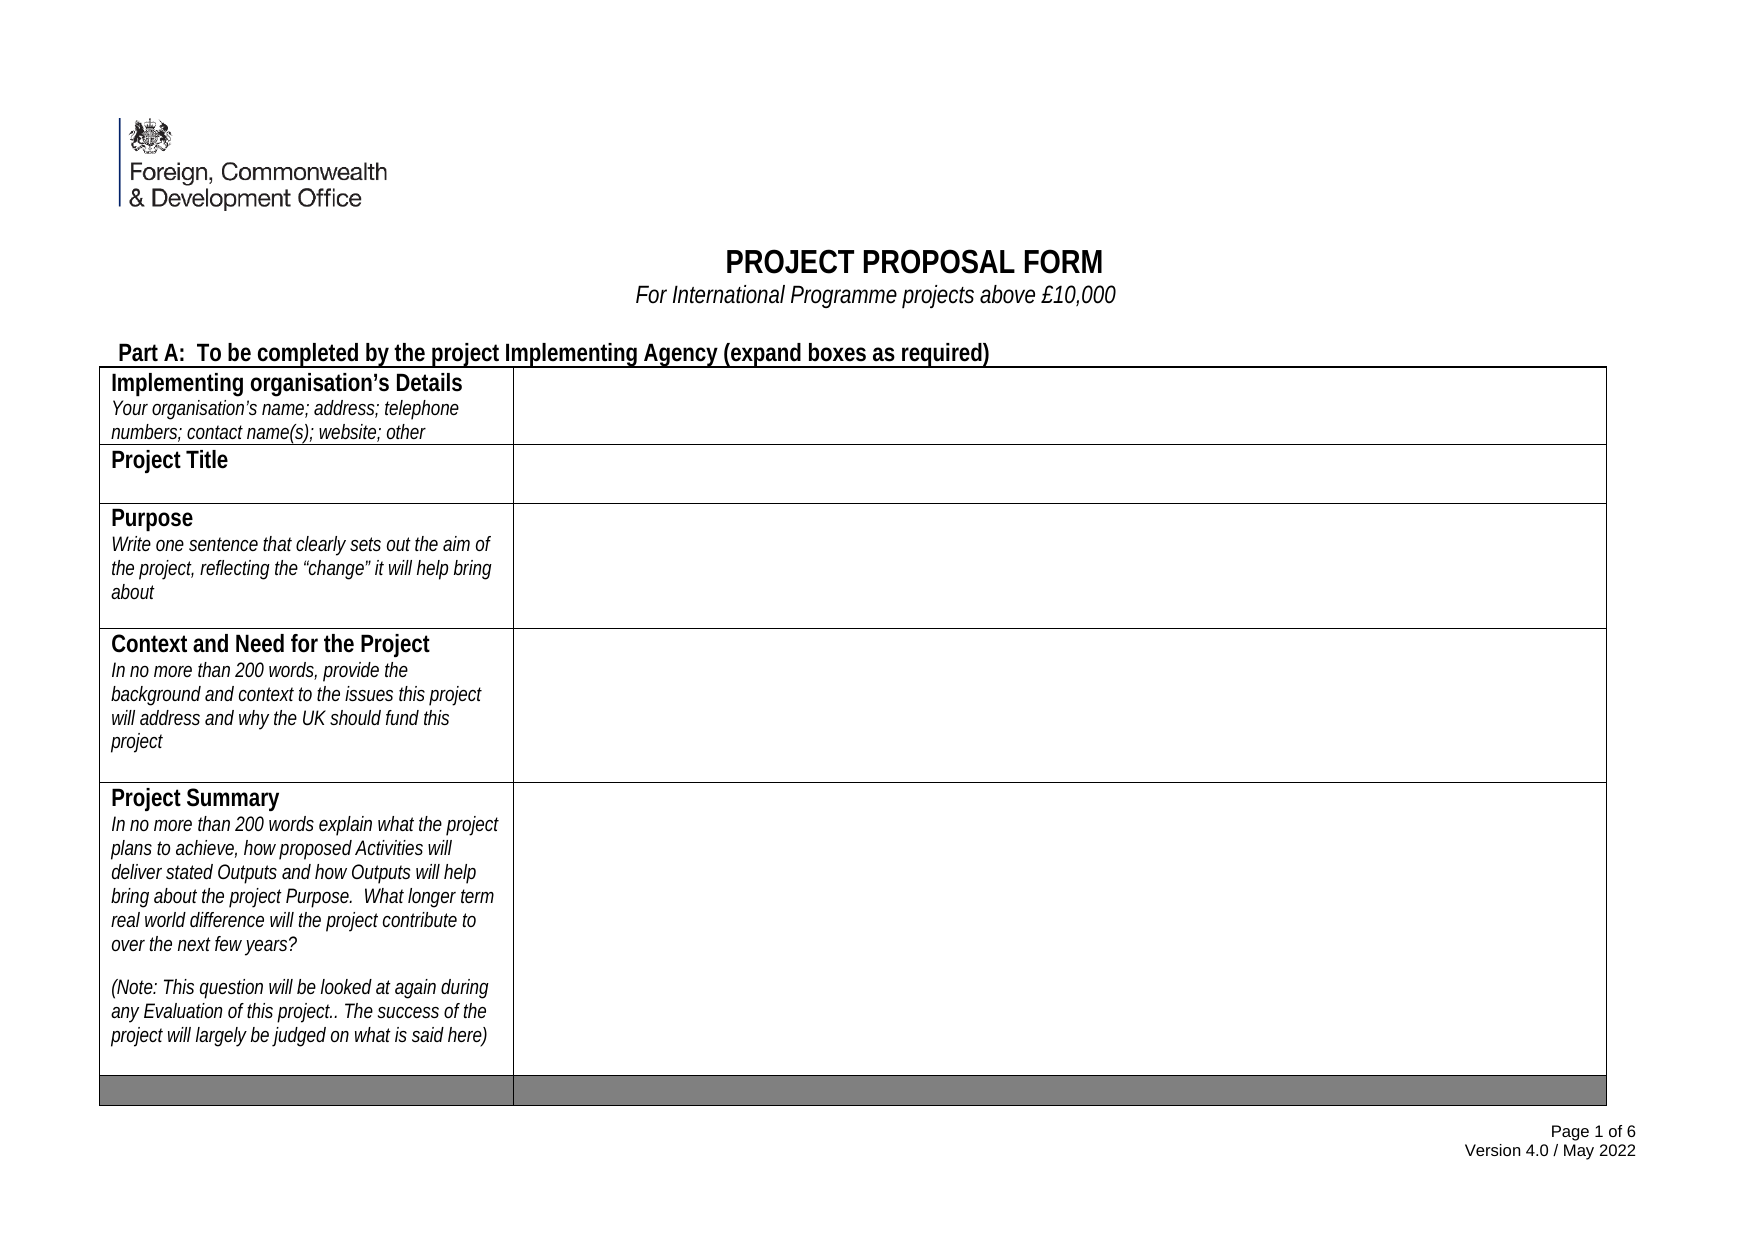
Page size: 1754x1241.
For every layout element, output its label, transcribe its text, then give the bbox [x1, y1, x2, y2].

table_cell Project Summary In no more than 200 words explain what the project plans to achieve, how proposed Activities will deliver stated Outputs and how Outputs will help bring about the project Purpose. What longer term real world difference will the project contribute to over the next few years? (Note: This question will be looked at again during any Evaluation of this project.. The success of the project will largely be judged on what is said here) [100, 783, 513, 1075]
table_cell [514, 445, 1606, 502]
text Part A: To be completed by the project Implementing Agency (expand boxes as required) [118, 338, 1636, 366]
table_header Implementing organisation’s Details Your organisation’s name; address; telephone numbers; contact name(s); website; other [100, 368, 513, 444]
table_cell Context and Need for the Project In no more than 200 words, provide the background and context to the issues this project will address and why the UK should fund this project [100, 629, 513, 782]
text For International Programme projects above £10,000 [118, 281, 1636, 309]
table_cell [100, 1076, 513, 1105]
table_cell Purpose Write one sentence that clearly sets out the aim of the project, reflecting the “change” it will help bring about [100, 504, 513, 628]
text PROJECT PROPOSAL FORM [193, 242, 1636, 281]
table_cell Project Title [100, 445, 513, 502]
table_cell [514, 783, 1606, 1075]
table_cell [514, 1076, 1606, 1105]
table_header [514, 368, 1606, 444]
table_cell [514, 629, 1606, 782]
table_cell [514, 504, 1606, 628]
